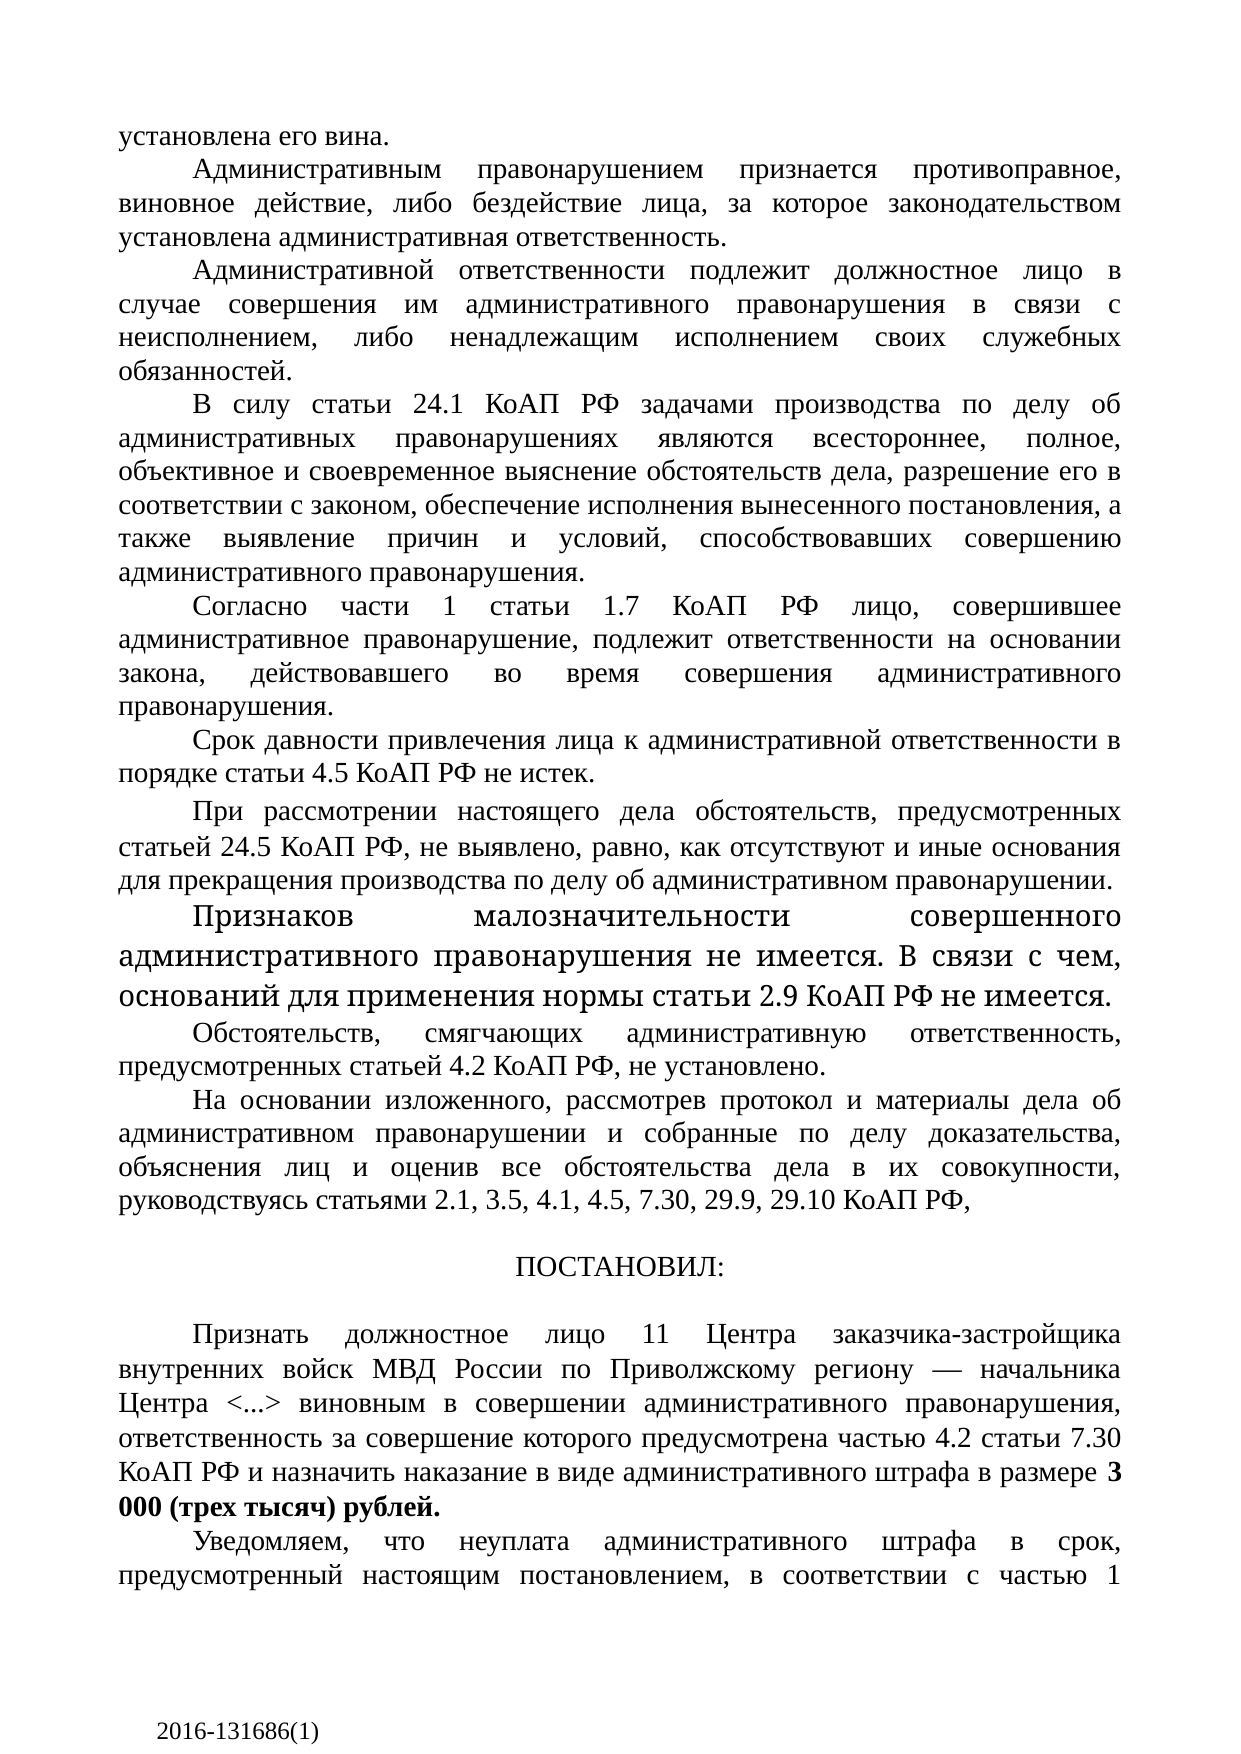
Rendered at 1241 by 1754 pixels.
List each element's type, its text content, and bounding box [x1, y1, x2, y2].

text Обстоятельств, смягчающих административную ответственность, предусмотренных статьей 4.2 КоАП РФ, не установлено. [118, 1015, 1122, 1082]
text Признать должностное лицо 11 Центра заказчика-застройщика внутренних войск МВД России по Приволжскому региону — начальника Центра <...> виновным в совершении административного правонарушения, ответственность за совершение которого предусмотрена частью 4.2 статьи 7.30 КоАП РФ и назначить наказание в виде административного штрафа в размере 3 000 (трех тысяч) рублей. [118, 1317, 1122, 1523]
text Уведомляем, что неуплата административного штрафа в срок, предусмотренный настоящим постановлением, в соответствии с частью 1 [118, 1523, 1122, 1591]
text Административной ответственности подлежит должностное лицо в случае совершения им административного правонарушения в связи с неисполнением, либо ненадлежащим исполнением своих служебных обязанностей. [118, 252, 1122, 386]
text установлена его вина. [118, 118, 1122, 152]
text При рассмотрении настоящего дела обстоятельств, предусмотренных статьей 24.5 КоАП РФ, не выявлено, равно, как отсутствуют и иные основания для прекращения производства по делу об административном правонарушении. [118, 789, 1122, 896]
text ПОСТАНОВИЛ: [118, 1249, 1122, 1283]
text Срок давности привлечения лица к административной ответственности в порядке статьи 4.5 КоАП РФ не истек. [118, 722, 1122, 789]
text На основании изложенного, рассмотрев протокол и материалы дела об административном правонарушении и собранные по делу доказательства, объяснения лиц и оценив все обстоятельства дела в их совокупности, руководствуясь статьями 2.1, 3.5, 4.1, 4.5, 7.30, 29.9, 29.10 КоАП РФ, [118, 1082, 1122, 1216]
text Признаков малозначительности совершенного административного правонарушения не имеется. В связи с чем, оснований для применения нормы статьи 2.9 КоАП РФ не имеется. [118, 896, 1122, 1015]
text В силу статьи 24.1 КоАП РФ задачами производства по делу об административных правонарушениях являются всестороннее, полное, объективное и своевременное выяснение обстоятельств дела, разрешение его в соответствии с законом, обеспечение исполнения вынесенного постановления, а также выявление причин и условий, способствовавших совершению административного правонарушения. [118, 386, 1122, 588]
text Согласно части 1 статьи 1.7 КоАП РФ лицо, совершившее административное правонарушение, подлежит ответственности на основании закона, действовавшего во время совершения административного правонарушения. [118, 588, 1122, 722]
text Административным правонарушением признается противоправное, виновное действие, либо бездействие лица, за которое законодательством установлена административная ответственность. [118, 152, 1122, 252]
